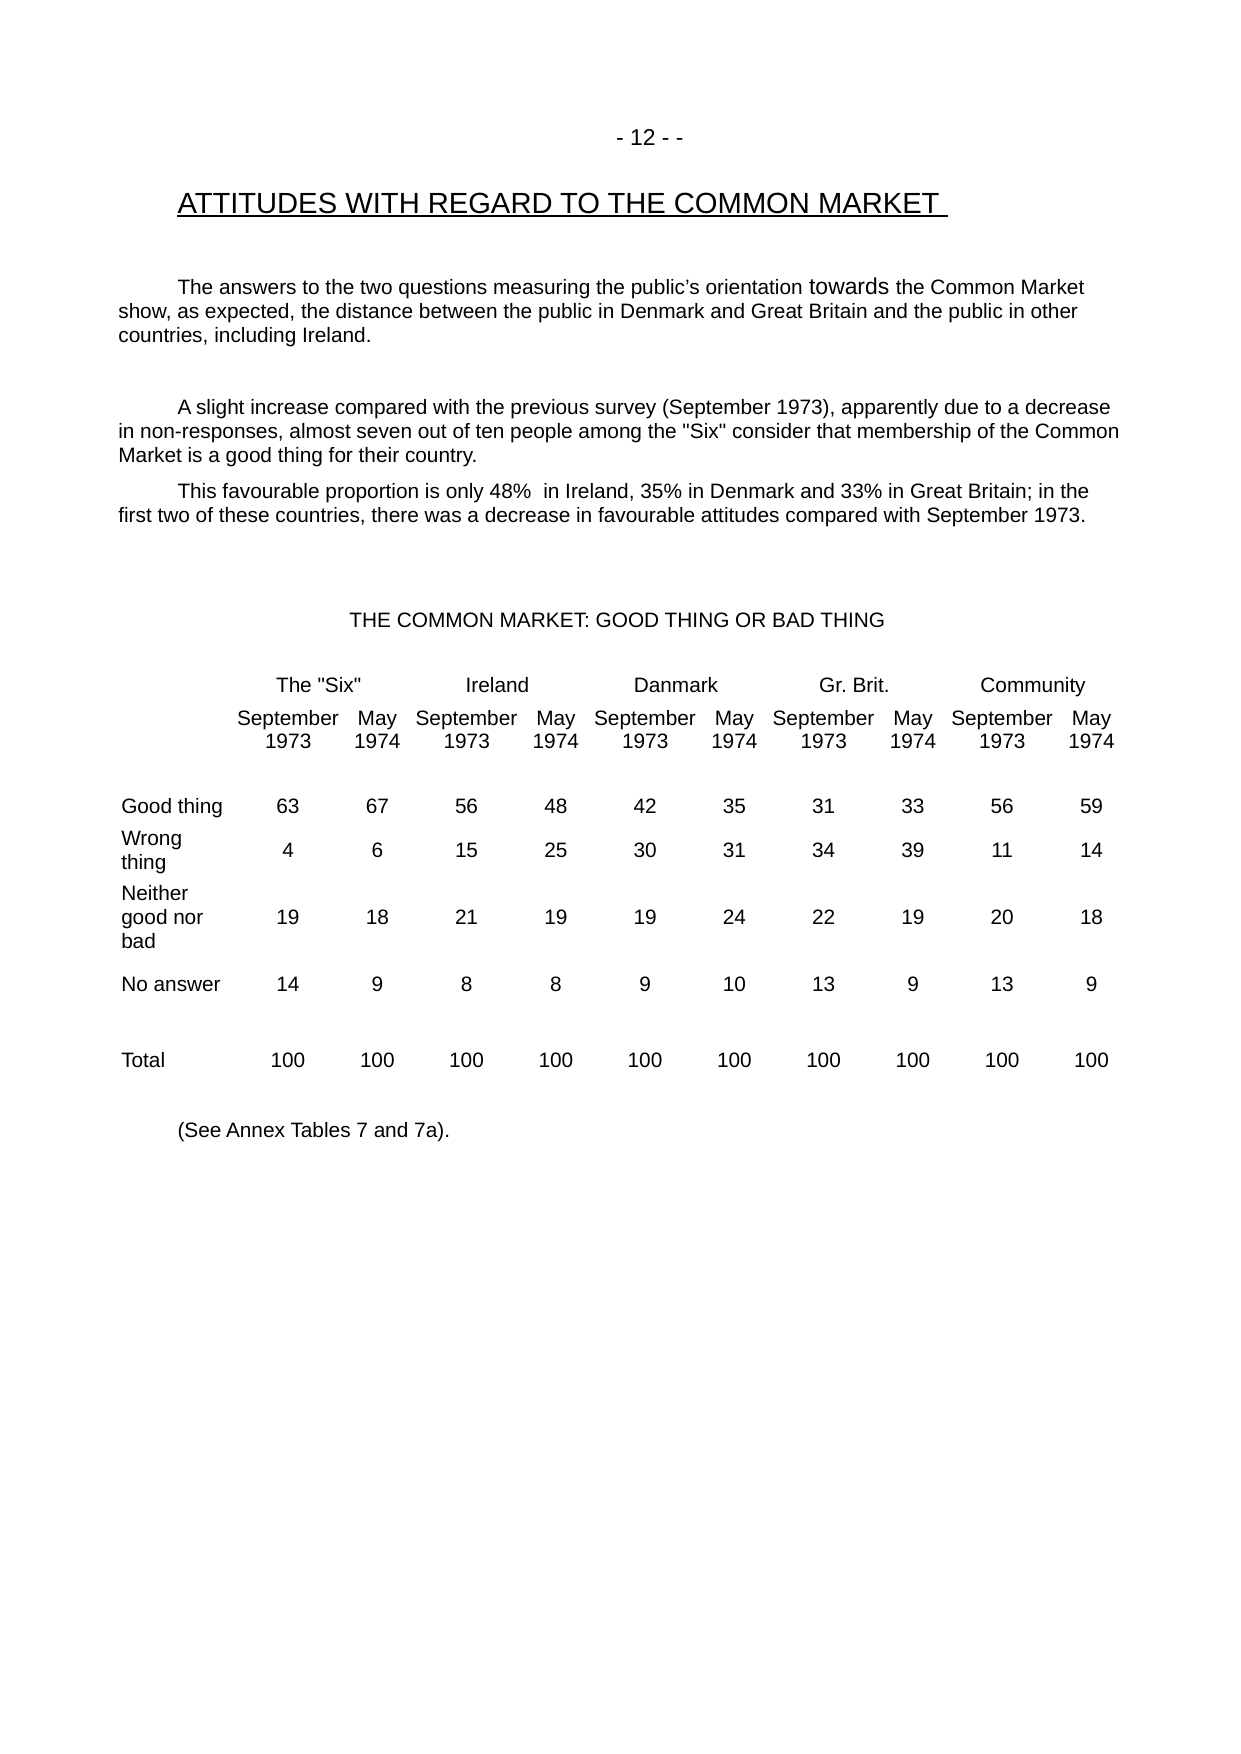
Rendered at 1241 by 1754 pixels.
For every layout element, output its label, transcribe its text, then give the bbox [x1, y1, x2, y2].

table_cell [525, 757, 586, 789]
table_cell 13 [765, 956, 882, 1011]
table_cell [118, 701, 229, 757]
table_cell 31 [765, 790, 882, 822]
table_cell 19 [229, 878, 346, 956]
table_cell Ireland [408, 669, 586, 701]
table_cell [229, 1011, 346, 1044]
table_cell 100 [525, 1044, 586, 1076]
table_cell 14 [229, 956, 346, 1011]
table_cell [944, 637, 1061, 669]
table_cell [1061, 757, 1122, 789]
table_cell 100 [229, 1044, 346, 1076]
table_cell 100 [346, 1044, 408, 1076]
table_cell 100 [704, 1044, 765, 1076]
table_cell 100 [765, 1044, 882, 1076]
table_cell [346, 1011, 408, 1044]
table_cell 15 [408, 822, 525, 878]
table_cell Danmark [586, 669, 765, 701]
table_cell [586, 637, 703, 669]
table_cell [525, 1011, 586, 1044]
table_cell Wrong thing [118, 822, 229, 878]
table_cell May 1974 [525, 701, 586, 757]
text A slight increase compared with the previous survey (September 1973), apparently due to a decrease in non-responses, almost seven out of ten people among the "Six" consider that membership of the Common Market is a good thing for their country. [118, 395, 1122, 467]
table_cell 100 [408, 1044, 525, 1076]
table_cell [765, 1011, 882, 1044]
table_header THE COMMON MARKET: GOOD THING OR BAD THING [118, 604, 1122, 637]
table_cell 100 [1061, 1044, 1122, 1076]
table_cell 56 [944, 790, 1061, 822]
table_cell Neither good nor bad [118, 878, 229, 956]
table_cell [882, 1011, 943, 1044]
table_cell May 1974 [882, 701, 943, 757]
table_cell 9 [882, 956, 943, 1011]
table_cell 20 [944, 878, 1061, 956]
table_cell [882, 757, 943, 789]
table_cell 30 [586, 822, 703, 878]
table_cell September 1973 [229, 701, 346, 757]
table_cell 35 [704, 790, 765, 822]
table_cell 8 [408, 956, 525, 1011]
table_cell 42 [586, 790, 703, 822]
text (See Annex Tables 7 and 7a). [118, 1118, 1122, 1142]
table_cell The "Six" [229, 669, 408, 701]
table_cell [1061, 637, 1122, 669]
table_cell 100 [944, 1044, 1061, 1076]
table_cell [525, 637, 586, 669]
table_cell September 1973 [765, 701, 882, 757]
table_cell September 1973 [944, 701, 1061, 757]
table_cell [704, 757, 765, 789]
table_cell 18 [1061, 878, 1122, 956]
table_cell [704, 637, 765, 669]
table_cell Good thing [118, 790, 229, 822]
table_cell [346, 757, 408, 789]
table_cell 100 [882, 1044, 943, 1076]
table_cell [1061, 1011, 1122, 1044]
table_cell Gr. Brit. [765, 669, 943, 701]
table_cell [118, 1011, 229, 1044]
table_cell September 1973 [408, 701, 525, 757]
table_cell [408, 757, 525, 789]
table_cell [765, 757, 882, 789]
table_cell [118, 669, 229, 701]
table_cell 9 [586, 956, 703, 1011]
table_cell [882, 637, 943, 669]
table_cell 31 [704, 822, 765, 878]
table_cell [118, 757, 229, 789]
table_cell 34 [765, 822, 882, 878]
table_cell 21 [408, 878, 525, 956]
table_cell 25 [525, 822, 586, 878]
table_cell 19 [586, 878, 703, 956]
table_cell [408, 637, 525, 669]
table_cell 24 [704, 878, 765, 956]
table_cell [229, 757, 346, 789]
table_cell 48 [525, 790, 586, 822]
table_cell 19 [882, 878, 943, 956]
table_cell [586, 757, 703, 789]
table_cell 10 [704, 956, 765, 1011]
table_cell 11 [944, 822, 1061, 878]
table_cell May 1974 [1061, 701, 1122, 757]
table_cell [944, 757, 1061, 789]
table_cell 59 [1061, 790, 1122, 822]
table_cell 9 [1061, 956, 1122, 1011]
table_cell 13 [944, 956, 1061, 1011]
table_cell Total [118, 1044, 229, 1076]
table_cell 39 [882, 822, 943, 878]
table_cell 22 [765, 878, 882, 956]
table_cell 63 [229, 790, 346, 822]
table_cell 6 [346, 822, 408, 878]
table_cell May 1974 [346, 701, 408, 757]
table_cell September 1973 [586, 701, 703, 757]
table_cell No answer [118, 956, 229, 1011]
table_cell 19 [525, 878, 586, 956]
table_cell [229, 637, 346, 669]
table_cell Community [944, 669, 1122, 701]
text The answers to the two questions measuring the public’s orientation towards the Common Market show, as expected, the distance between the public in Denmark and Great Britain and the public in other countries, including Ireland. [118, 273, 1122, 347]
table_cell 100 [586, 1044, 703, 1076]
table_cell 4 [229, 822, 346, 878]
table_cell [704, 1011, 765, 1044]
subtitle ATTITUDES WITH REGARD TO THE COMMON MARKET [118, 186, 1122, 219]
table_cell 33 [882, 790, 943, 822]
table_cell [586, 1011, 703, 1044]
table_cell 67 [346, 790, 408, 822]
table_cell [944, 1011, 1061, 1044]
table_cell 18 [346, 878, 408, 956]
table_cell 14 [1061, 822, 1122, 878]
table_cell 56 [408, 790, 525, 822]
table_cell 8 [525, 956, 586, 1011]
text This favourable proportion is only 48% in Ireland, 35% in Denmark and 33% in Great Britain; in the first two of these countries, there was a decrease in favourable attitudes compared with September 1973. [118, 479, 1122, 527]
table_cell [118, 637, 229, 669]
table_cell [346, 637, 408, 669]
table_cell May 1974 [704, 701, 765, 757]
table_cell 9 [346, 956, 408, 1011]
table_cell [408, 1011, 525, 1044]
table_cell [765, 637, 882, 669]
